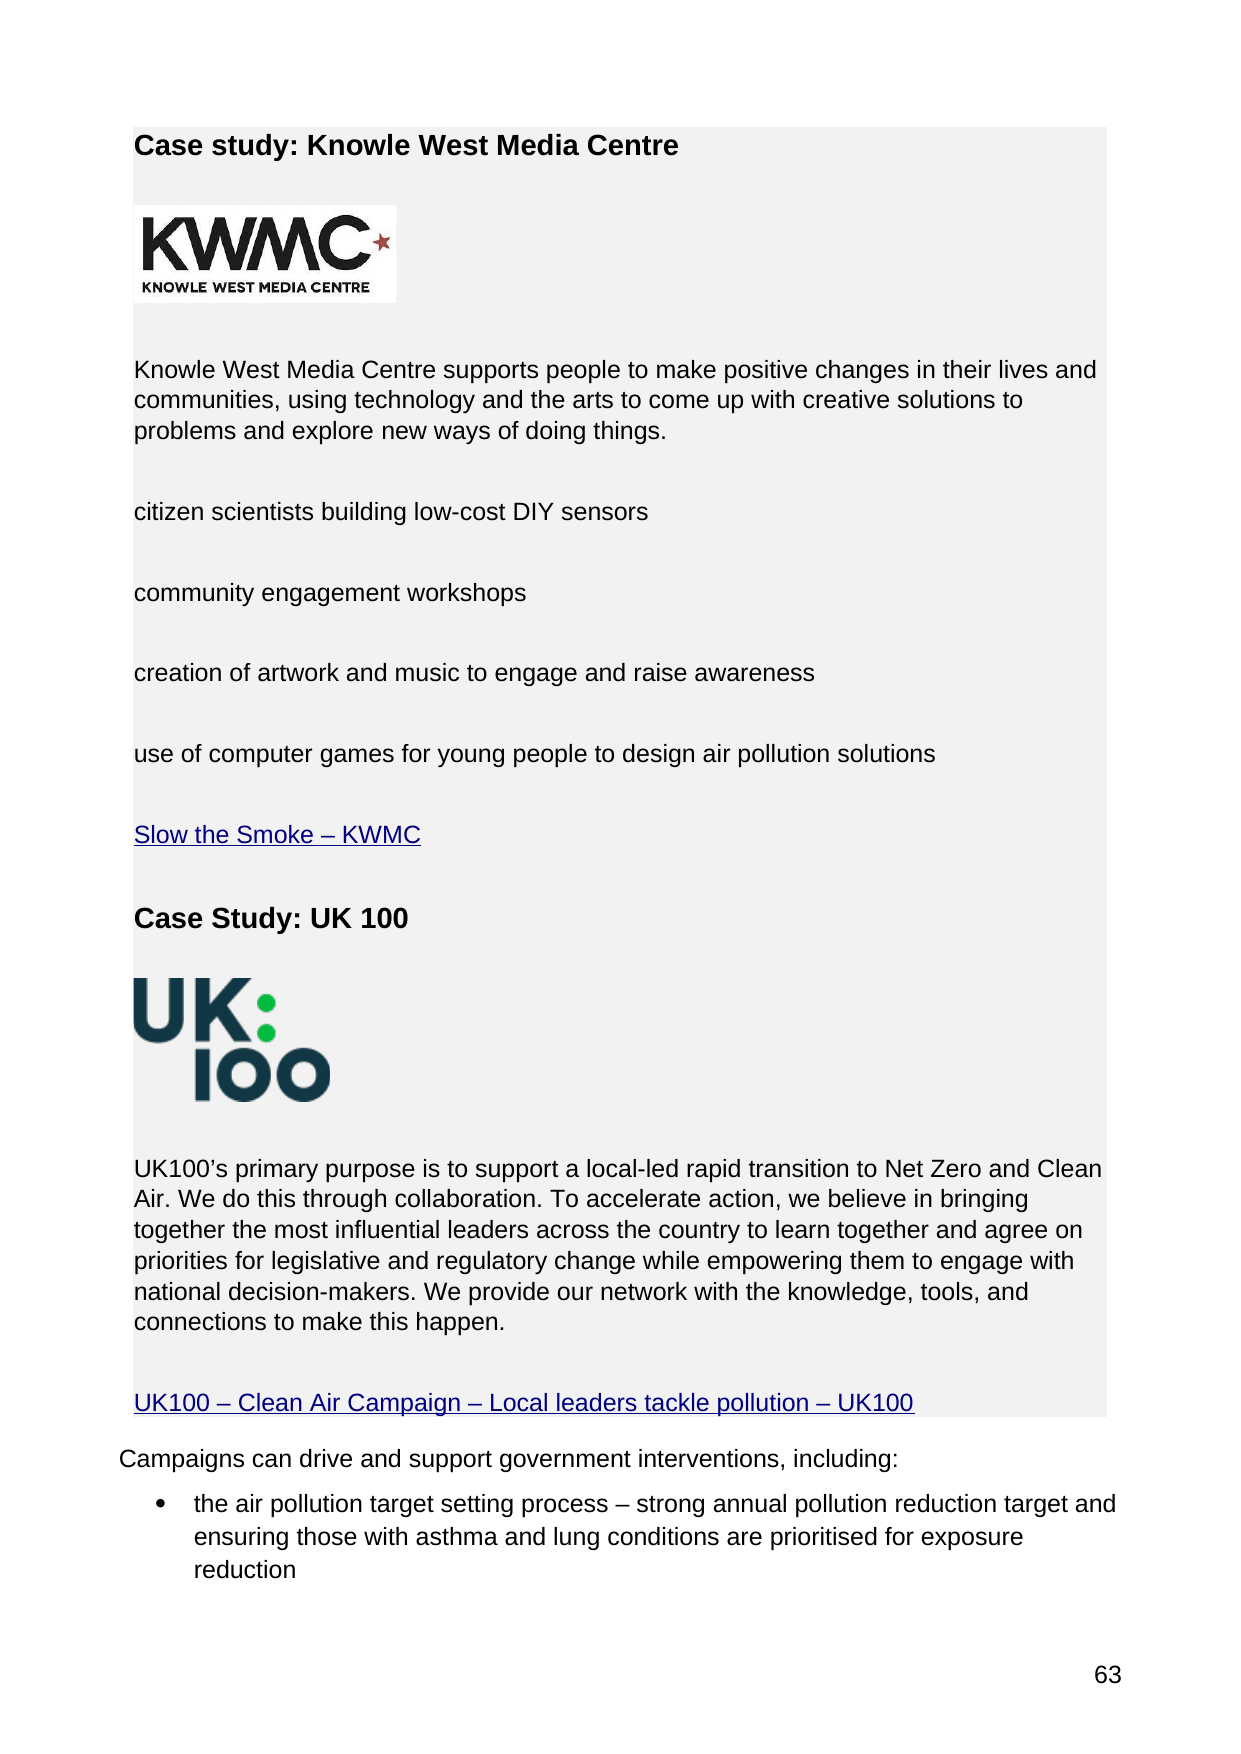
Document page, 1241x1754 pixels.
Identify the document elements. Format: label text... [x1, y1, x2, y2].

text creation of artwork and music to engage and raise awareness [133, 658, 1107, 687]
text UK100 – Clean Air Campaign – Local leaders tackle pollution – UK100 [133, 1388, 1107, 1417]
list the air pollution target setting process – strong annual pollution reduction target and ensuring those with asthma and lung conditions are prioritised for exposure reduction [156, 1489, 1122, 1584]
text community engagement workshops [133, 578, 1107, 606]
text UK100’s primary purpose is to support a local-led rapid transition to Net Zero and Clean Air. We do this through collaboration. To accelerate action, we believe in bringing together the most influential leaders across the country to learn together and agree on priorities for legislative and regulatory change while empowering them to engage with national decision-makers. We provide our network with the knowledge, tools, and connections to make this happen. [133, 1154, 1107, 1336]
subtitle Case Study: UK 100 [133, 901, 1107, 934]
subtitle Case study: Knowle West Media Centre [133, 127, 1107, 161]
text use of computer games for young people to design air pollution solutions [133, 739, 1107, 768]
text Campaigns can drive and support government interventions, including: [118, 1444, 1122, 1472]
text Knowle West Media Centre supports people to make positive changes in their lives and communities, using technology and the arts to come up with creative solutions to problems and explore new ways of doing things. [133, 355, 1107, 445]
text Slow the Smoke – KWMC [133, 820, 1107, 849]
text citizen scientists building low-cost DIY sensors [133, 497, 1107, 526]
